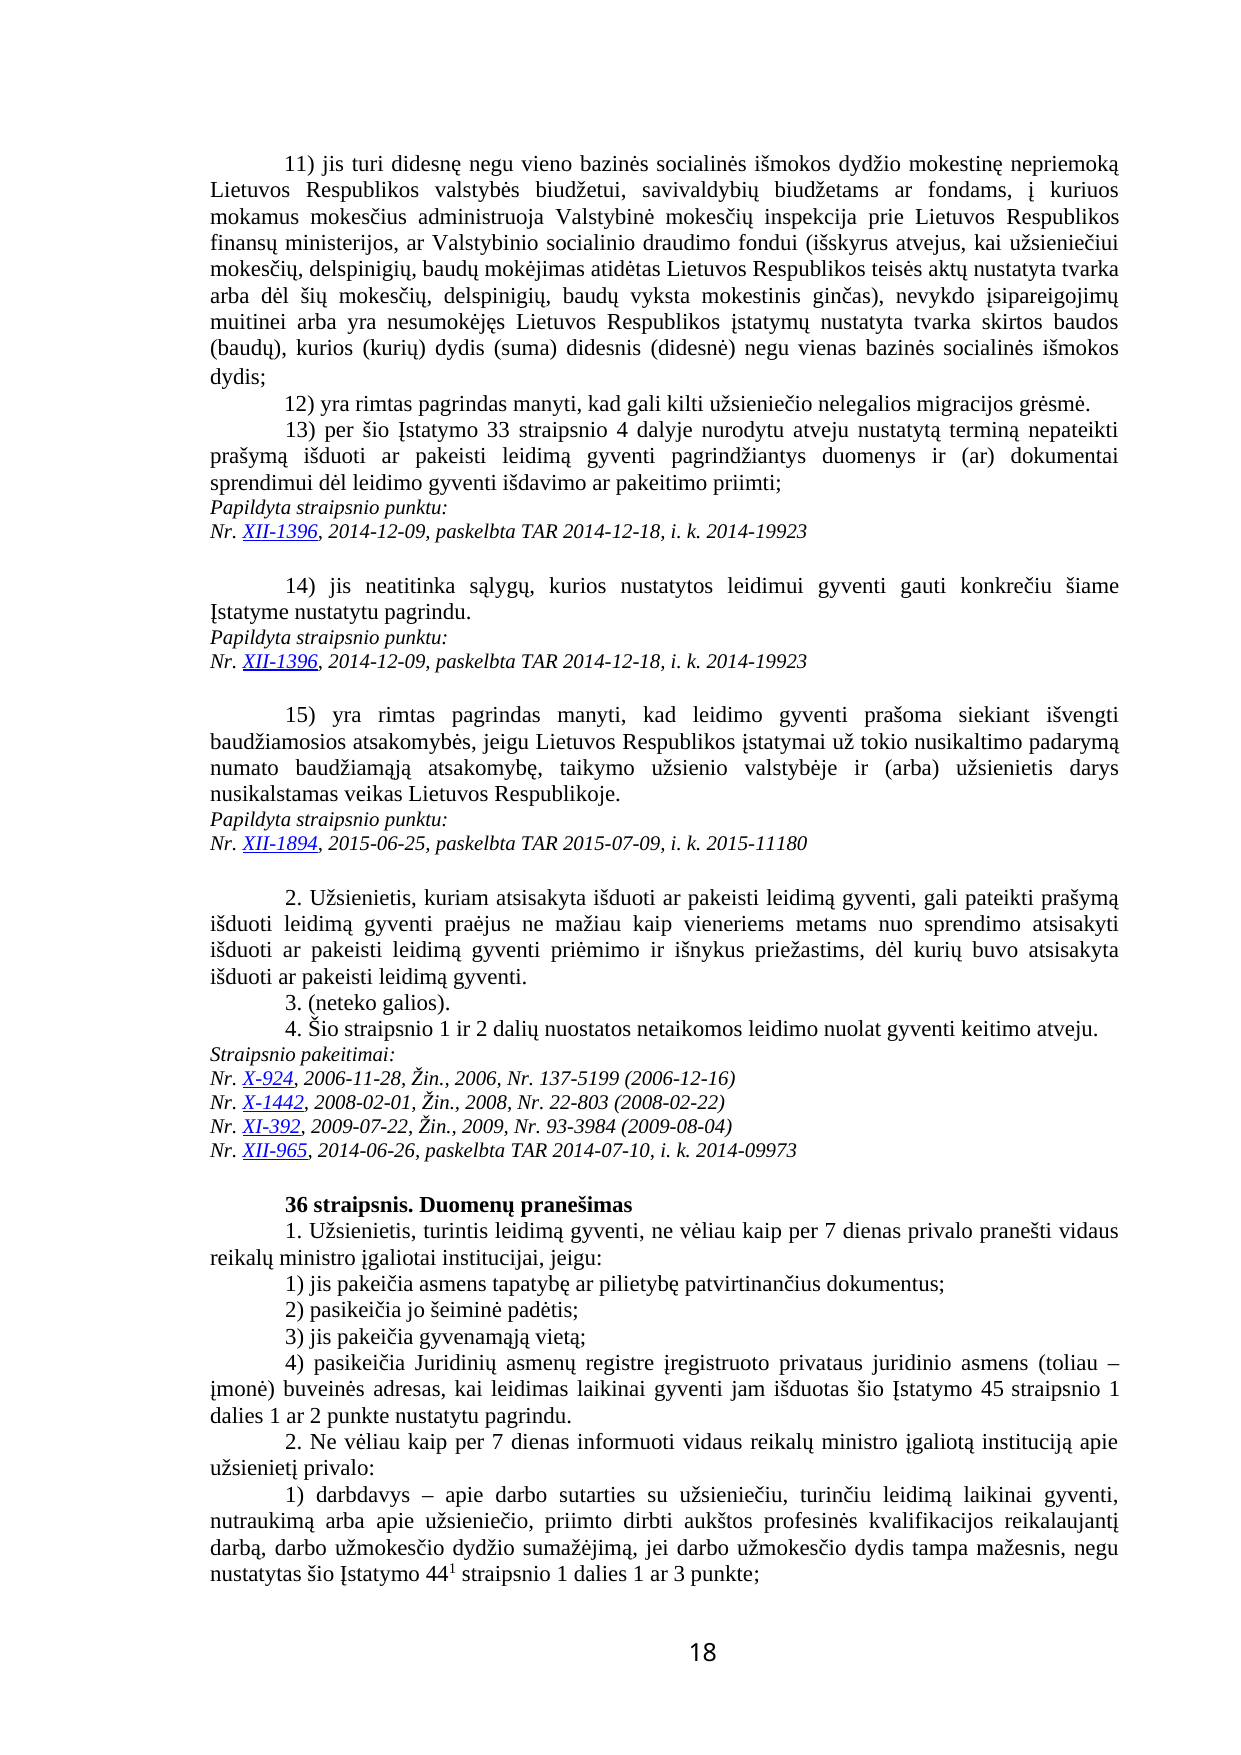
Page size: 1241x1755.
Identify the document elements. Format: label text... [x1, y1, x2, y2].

text Straipsnio pakeitimai: [210, 1042, 1120, 1066]
text 12) yra rimtas pagrindas manyti, kad gali kilti užsieniečio nelegalios migracijos grėsmė. [210, 389, 1120, 416]
text 3. (neteko galios). [210, 989, 1120, 1016]
text 1. Užsienietis, turintis leidimą gyventi, ne vėliau kaip per 7 dienas privalo pranešti vidaus reikalų ministro įgaliotai institucijai, jeigu: [210, 1217, 1120, 1270]
text 2. Užsienietis, kuriam atsisakyta išduoti ar pakeisti leidimą gyventi, gali pateikti prašymą išduoti leidimą gyventi praėjus ne mažiau kaip vieneriems metams nuo sprendimo atsisakyti išduoti ar pakeisti leidimą gyventi priėmimo ir išnykus priežastims, dėl kurių buvo atsisakyta išduoti ar pakeisti leidimą gyventi. [210, 884, 1120, 989]
text Papildyta straipsnio punktu: [210, 807, 1120, 831]
text 13) per šio Įstatymo 33 straipsnio 4 dalyje nurodytu atveju nustatytą terminą nepateikti prašymą išduoti ar pakeisti leidimą gyventi pagrindžiantys duomenys ir (ar) dokumentai sprendimui dėl leidimo gyventi išdavimo ar pakeitimo priimti; [210, 416, 1120, 495]
text 4) pasikeičia Juridinių asmenų registre įregistruoto privataus juridinio asmens (toliau – įmonė) buveinės adresas, kai leidimas laikinai gyventi jam išduotas šio Įstatymo 45 straipsnio 1 dalies 1 ar 2 punkte nustatytu pagrindu. [210, 1349, 1120, 1428]
text Nr. X-924, 2006-11-28, Žin., 2006, Nr. 137-5199 (2006-12-16) [210, 1066, 1120, 1090]
text 1) jis pakeičia asmens tapatybę ar pilietybę patvirtinančius dokumentus; [210, 1270, 1120, 1296]
text Nr. XII-965, 2014-06-26, paskelbta TAR 2014-07-10, i. k. 2014-09973 [210, 1138, 1120, 1162]
text Nr. XII-1396, 2014-12-09, paskelbta TAR 2014-12-18, i. k. 2014-19923 [210, 649, 1120, 673]
text Nr. XII-1894, 2015-06-25, paskelbta TAR 2015-07-09, i. k. 2015-11180 [210, 831, 1120, 855]
text 2) pasikeičia jo šeiminė padėtis; [210, 1296, 1120, 1323]
text Nr. XI-392, 2009-07-22, Žin., 2009, Nr. 93-3984 (2009-08-04) [210, 1114, 1120, 1138]
text Nr. X-1442, 2008-02-01, Žin., 2008, Nr. 22-803 (2008-02-22) [210, 1090, 1120, 1114]
text 2. Ne vėliau kaip per 7 dienas informuoti vidaus reikalų ministro įgaliotą instituciją apie užsienietį privalo: [210, 1428, 1120, 1481]
text 14) jis neatitinka sąlygų, kurios nustatytos leidimui gyventi gauti konkrečiu šiame Įstatyme nustatytu pagrindu. [210, 572, 1120, 624]
text 1) darbdavys – apie darbo sutarties su užsieniečiu, turinčiu leidimą laikinai gyventi, nutraukimą arba apie užsieniečio, priimto dirbti aukštos profesinės kvalifikacijos reikalaujantį darbą, darbo užmokesčio dydžio sumažėjimą, jei darbo užmokesčio dydis tampa mažesnis, negu nustatytas šio Įstatymo 441 straipsnio 1 dalies 1 ar 3 punkte; [210, 1481, 1120, 1586]
text Nr. XII-1396, 2014-12-09, paskelbta TAR 2014-12-18, i. k. 2014-19923 [210, 519, 1120, 543]
text 4. Šio straipsnio 1 ir 2 dalių nuostatos netaikomos leidimo nuolat gyventi keitimo atveju. [210, 1016, 1120, 1042]
text 3) jis pakeičia gyvenamąją vietą; [210, 1323, 1120, 1349]
text Papildyta straipsnio punktu: [210, 495, 1120, 519]
text 36 straipsnis. Duomenų pranešimas [210, 1191, 1120, 1217]
text 15) yra rimtas pagrindas manyti, kad leidimo gyventi prašoma siekiant išvengti baudžiamosios atsakomybės, jeigu Lietuvos Respublikos įstatymai už tokio nusikaltimo padarymą numato baudžiamąją atsakomybę, taikymo užsienio valstybėje ir (arba) užsienietis darys nusikalstamas veikas Lietuvos Respublikoje. [210, 701, 1120, 807]
text 11) jis turi didesnę negu vieno bazinės socialinės išmokos dydžio mokestinę nepriemoką Lietuvos Respublikos valstybės biudžetui, savivaldybių biudžetams ar fondams, į kuriuos mokamus mokesčius administruoja Valstybinė mokesčių inspekcija prie Lietuvos Respublikos finansų ministerijos, ar Valstybinio socialinio draudimo fondui (išskyrus atvejus, kai užsieniečiui mokesčių, delspinigių, baudų mokėjimas atidėtas Lietuvos Respublikos teisės aktų nustatyta tvarka arba dėl šių mokesčių, delspinigių, baudų vyksta mokestinis ginčas), nevykdo įsipareigojimų muitinei arba yra nesumokėjęs Lietuvos Respublikos įstatymų nustatyta tvarka skirtos baudos (baudų), kurios (kurių) dydis (suma) didesnis (didesnė) negu vienas bazinės socialinės išmokos dydis; [210, 150, 1120, 389]
text Papildyta straipsnio punktu: [210, 624, 1120, 649]
